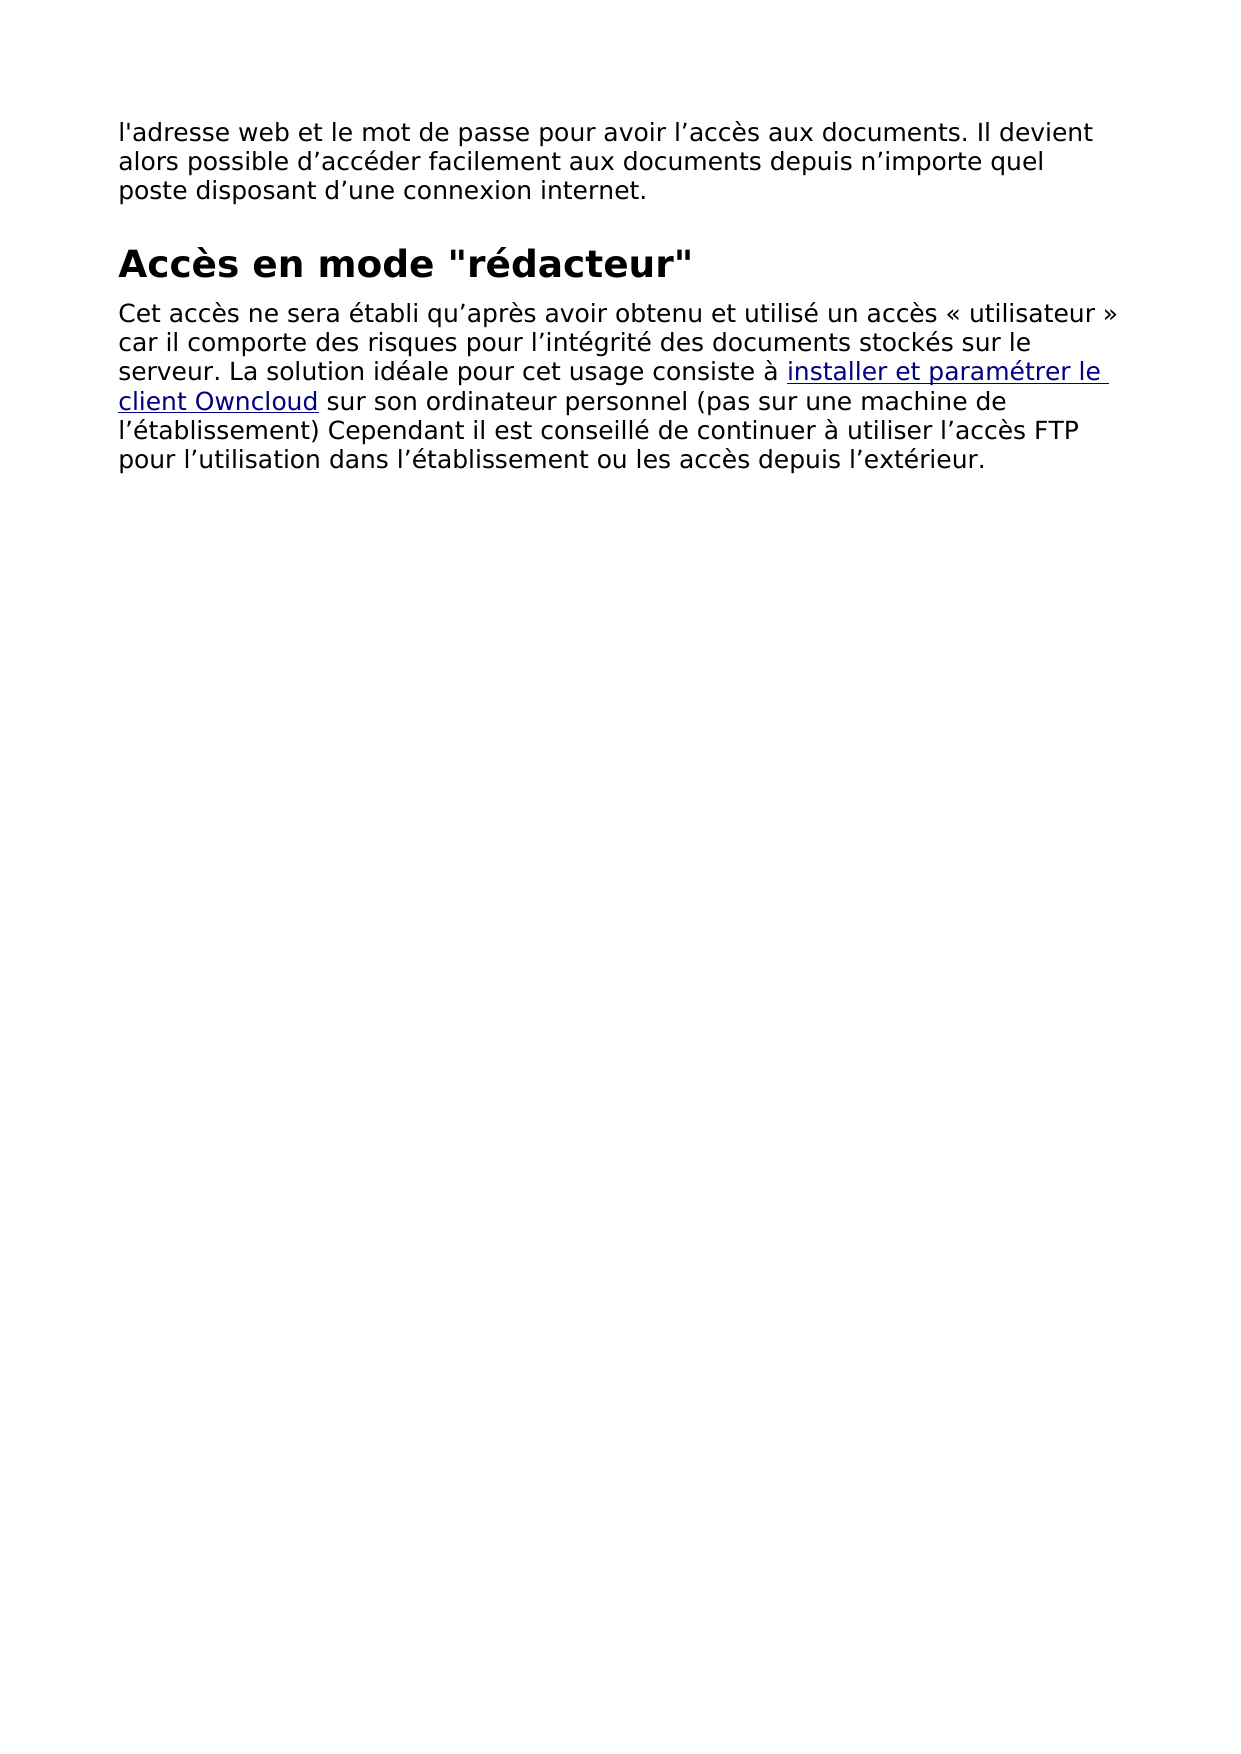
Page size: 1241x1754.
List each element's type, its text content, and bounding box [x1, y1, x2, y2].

text l'adresse web et le mot de passe pour avoir l’accès aux documents. Il devient alors possible d’accéder facilement aux documents depuis n’importe quel poste disposant d’une connexion internet. [118, 118, 1122, 206]
subtitle Accès en mode "rédacteur" [118, 243, 1122, 287]
text Cet accès ne sera établi qu’après avoir obtenu et utilisé un accès « utilisateur » car il comporte des risques pour l’intégrité des documents stockés sur le serveur. La solution idéale pour cet usage consiste à installer et paramétrer le client Owncloud sur son ordinateur personnel (pas sur une machine de l’établissement) Cependant il est conseillé de continuer à utiliser l’accès FTP pour l’utilisation dans l’établissement ou les accès depuis l’extérieur. [118, 299, 1122, 474]
